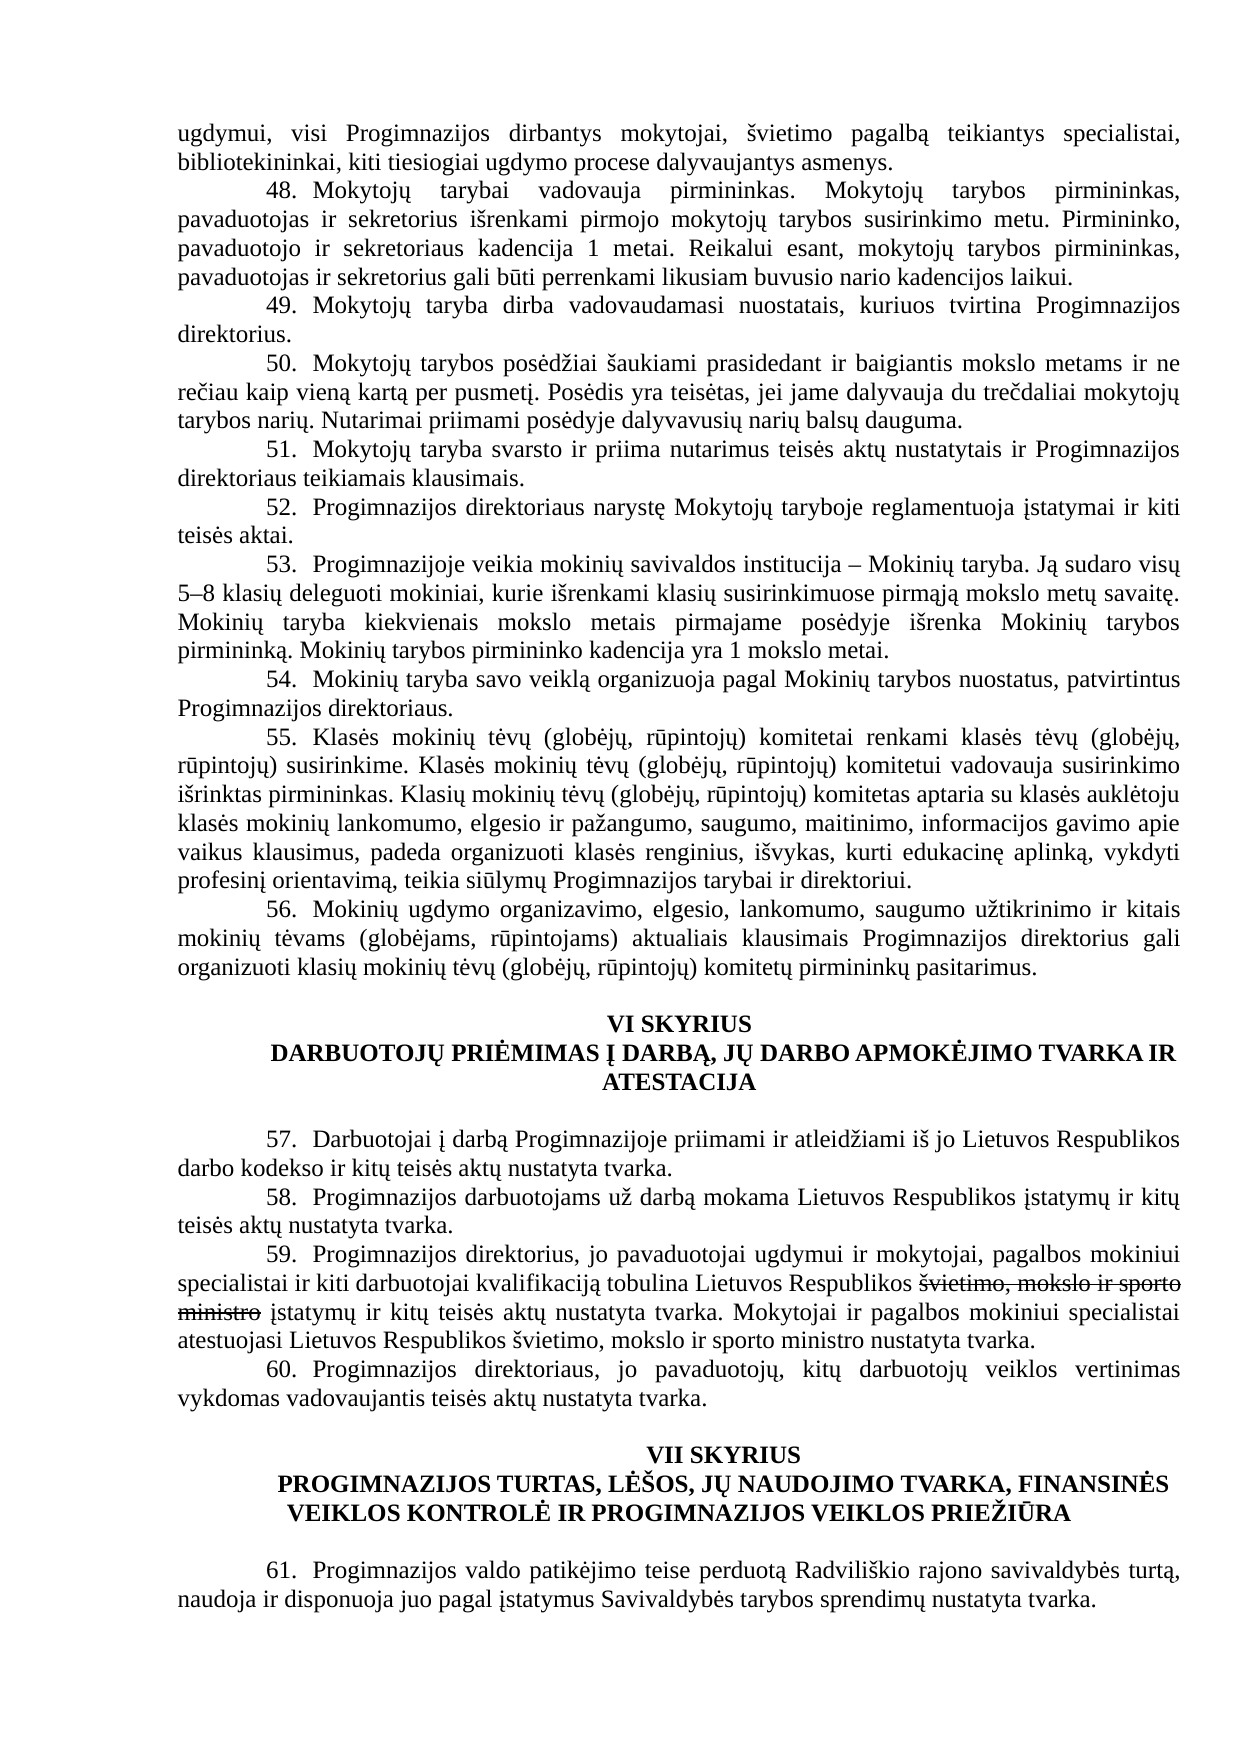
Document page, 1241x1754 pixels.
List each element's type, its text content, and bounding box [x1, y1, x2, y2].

text VI SKYRIUS [177, 1009, 1181, 1038]
text 53. Progimnazijoje veikia mokinių savivaldos institucija – Mokinių taryba. Ją sudaro visų 5–8 klasių deleguoti mokiniai, kurie išrenkami klasių susirinkimuose pirmąją mokslo metų savaitę. Mokinių taryba kiekvienais mokslo metais pirmajame posėdyje išrenka Mokinių tarybos pirmininką. Mokinių tarybos pirmininko kadencija yra 1 mokslo metai. [177, 549, 1181, 664]
text 49. Mokytojų taryba dirba vadovaudamasi nuostatais, kuriuos tvirtina Progimnazijos direktorius. [177, 291, 1181, 348]
text 56. Mokinių ugdymo organizavimo, elgesio, lankomumo, saugumo užtikrinimo ir kitais mokinių tėvams (globėjams, rūpintojams) aktualiais klausimais Progimnazijos direktorius gali organizuoti klasių mokinių tėvų (globėjų, rūpintojų) komitetų pirmininkų pasitarimus. [177, 894, 1181, 981]
text 54. Mokinių taryba savo veiklą organizuoja pagal Mokinių tarybos nuostatus, patvirtintus Progimnazijos direktoriaus. [177, 664, 1181, 722]
text 60. Progimnazijos direktoriaus, jo pavaduotojų, kitų darbuotojų veiklos vertinimas vykdomas vadovaujantis teisės aktų nustatyta tvarka. [177, 1354, 1181, 1412]
text VII SKYRIUS [177, 1441, 1181, 1469]
text 50. Mokytojų tarybos posėdžiai šaukiami prasidedant ir baigiantis mokslo metams ir ne rečiau kaip vieną kartą per pusmetį. Posėdis yra teisėtas, jei jame dalyvauja du trečdaliai mokytojų tarybos narių. Nutarimai priimami posėdyje dalyvavusių narių balsų dauguma. [177, 348, 1181, 434]
text PROGIMNAZIJOS TURTAS, LĖŠOS, JŲ NAUDOJIMO TVARKA, FINANSINĖS VEIKLOS KONTROLĖ IR PROGIMNAZIJOS VEIKLOS PRIEŽIŪRA [177, 1469, 1181, 1527]
text 58. Progimnazijos darbuotojams už darbą mokama Lietuvos Respublikos įstatymų ir kitų teisės aktų nustatyta tvarka. [177, 1182, 1181, 1239]
text 59. Progimnazijos direktorius, jo pavaduotojai ugdymui ir mokytojai, pagalbos mokiniui specialistai ir kiti darbuotojai kvalifikaciją tobulina Lietuvos Respublikos švietimo, mokslo ir sporto ministro įstatymų ir kitų teisės aktų nustatyta tvarka. Mokytojai ir pagalbos mokiniui specialistai atestuojasi Lietuvos Respublikos švietimo, mokslo ir sporto ministro nustatyta tvarka. [177, 1239, 1181, 1354]
text 52. Progimnazijos direktoriaus narystę Mokytojų taryboje reglamentuoja įstatymai ir kiti teisės aktai. [177, 492, 1181, 549]
text 48. Mokytojų tarybai vadovauja pirmininkas. Mokytojų tarybos pirmininkas, pavaduotojas ir sekretorius išrenkami pirmojo mokytojų tarybos susirinkimo metu. Pirmininko, pavaduotojo ir sekretoriaus kadencija 1 metai. Reikalui esant, mokytojų tarybos pirmininkas, pavaduotojas ir sekretorius gali būti perrenkami likusiam buvusio nario kadencijos laikui. [177, 176, 1181, 291]
text 61. Progimnazijos valdo patikėjimo teise perduotą Radviliškio rajono savivaldybės turtą, naudoja ir disponuoja juo pagal įstatymus Savivaldybės tarybos sprendimų nustatyta tvarka. [177, 1556, 1181, 1613]
text DARBUOTOJŲ PRIĖMIMAS Į DARBĄ, JŲ DARBO APMOKĖJIMO TVARKA IR ATESTACIJA [177, 1038, 1181, 1096]
text 55. Klasės mokinių tėvų (globėjų, rūpintojų) komitetai renkami klasės tėvų (globėjų, rūpintojų) susirinkime. Klasės mokinių tėvų (globėjų, rūpintojų) komitetui vadovauja susirinkimo išrinktas pirmininkas. Klasių mokinių tėvų (globėjų, rūpintojų) komitetas aptaria su klasės auklėtoju klasės mokinių lankomumo, elgesio ir pažangumo, saugumo, maitinimo, informacijos gavimo apie vaikus klausimus, padeda organizuoti klasės renginius, išvykas, kurti edukacinę aplinką, vykdyti profesinį orientavimą, teikia siūlymų Progimnazijos tarybai ir direktoriui. [177, 722, 1181, 894]
text 57. Darbuotojai į darbą Progimnazijoje priimami ir atleidžiami iš jo Lietuvos Respublikos darbo kodekso ir kitų teisės aktų nustatyta tvarka. [177, 1124, 1181, 1182]
text ugdymui, visi Progimnazijos dirbantys mokytojai, švietimo pagalbą teikiantys specialistai, bibliotekininkai, kiti tiesiogiai ugdymo procese dalyvaujantys asmenys. [177, 118, 1181, 176]
text 51. Mokytojų taryba svarsto ir priima nutarimus teisės aktų nustatytais ir Progimnazijos direktoriaus teikiamais klausimais. [177, 434, 1181, 492]
